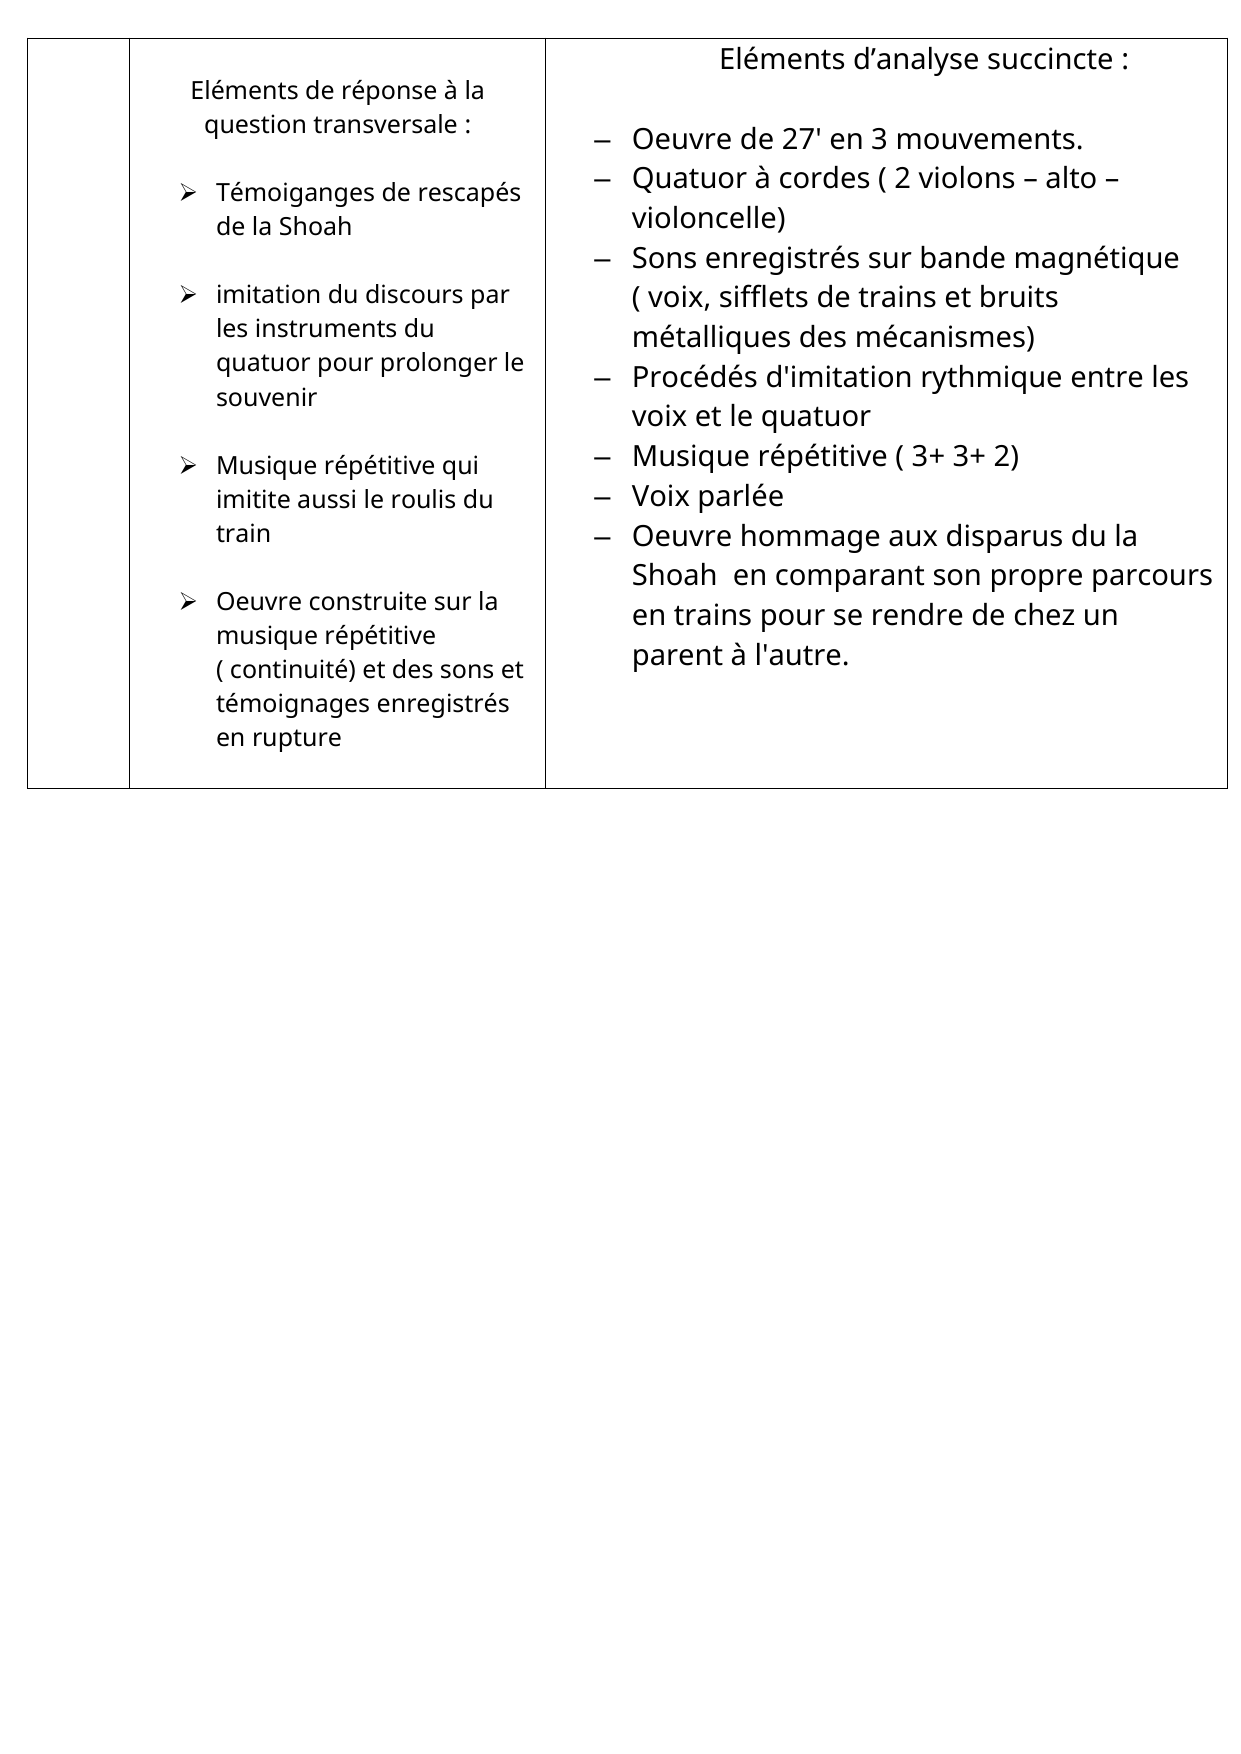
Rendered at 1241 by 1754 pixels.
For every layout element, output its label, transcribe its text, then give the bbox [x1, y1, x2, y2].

table_cell [28, 39, 129, 788]
table_cell Eléments de réponse à la question transversale : Témoiganges de rescapés de la Shoah imitation du discours par les instruments du quatuor pour prolonger le souvenir Musique répétitive qui imitite aussi le roulis du train Oeuvre construite sur la musique répétitive ( continuité) et des sons et témoignages enregistrés en rupture [130, 39, 545, 788]
table_cell Eléments d’analyse succincte : Oeuvre de 27' en 3 mouvements. Quatuor à cordes ( 2 violons – alto – violoncelle) Sons enregistrés sur bande magnétique ( voix, sifflets de trains et bruits métalliques des mécanismes) Procédés d'imitation rythmique entre les voix et le quatuor Musique répétitive ( 3+ 3+ 2) Voix parlée Oeuvre hommage aux disparus du la Shoah en comparant son propre parcours en trains pour se rendre de chez un parent à l'autre. [546, 39, 1227, 788]
